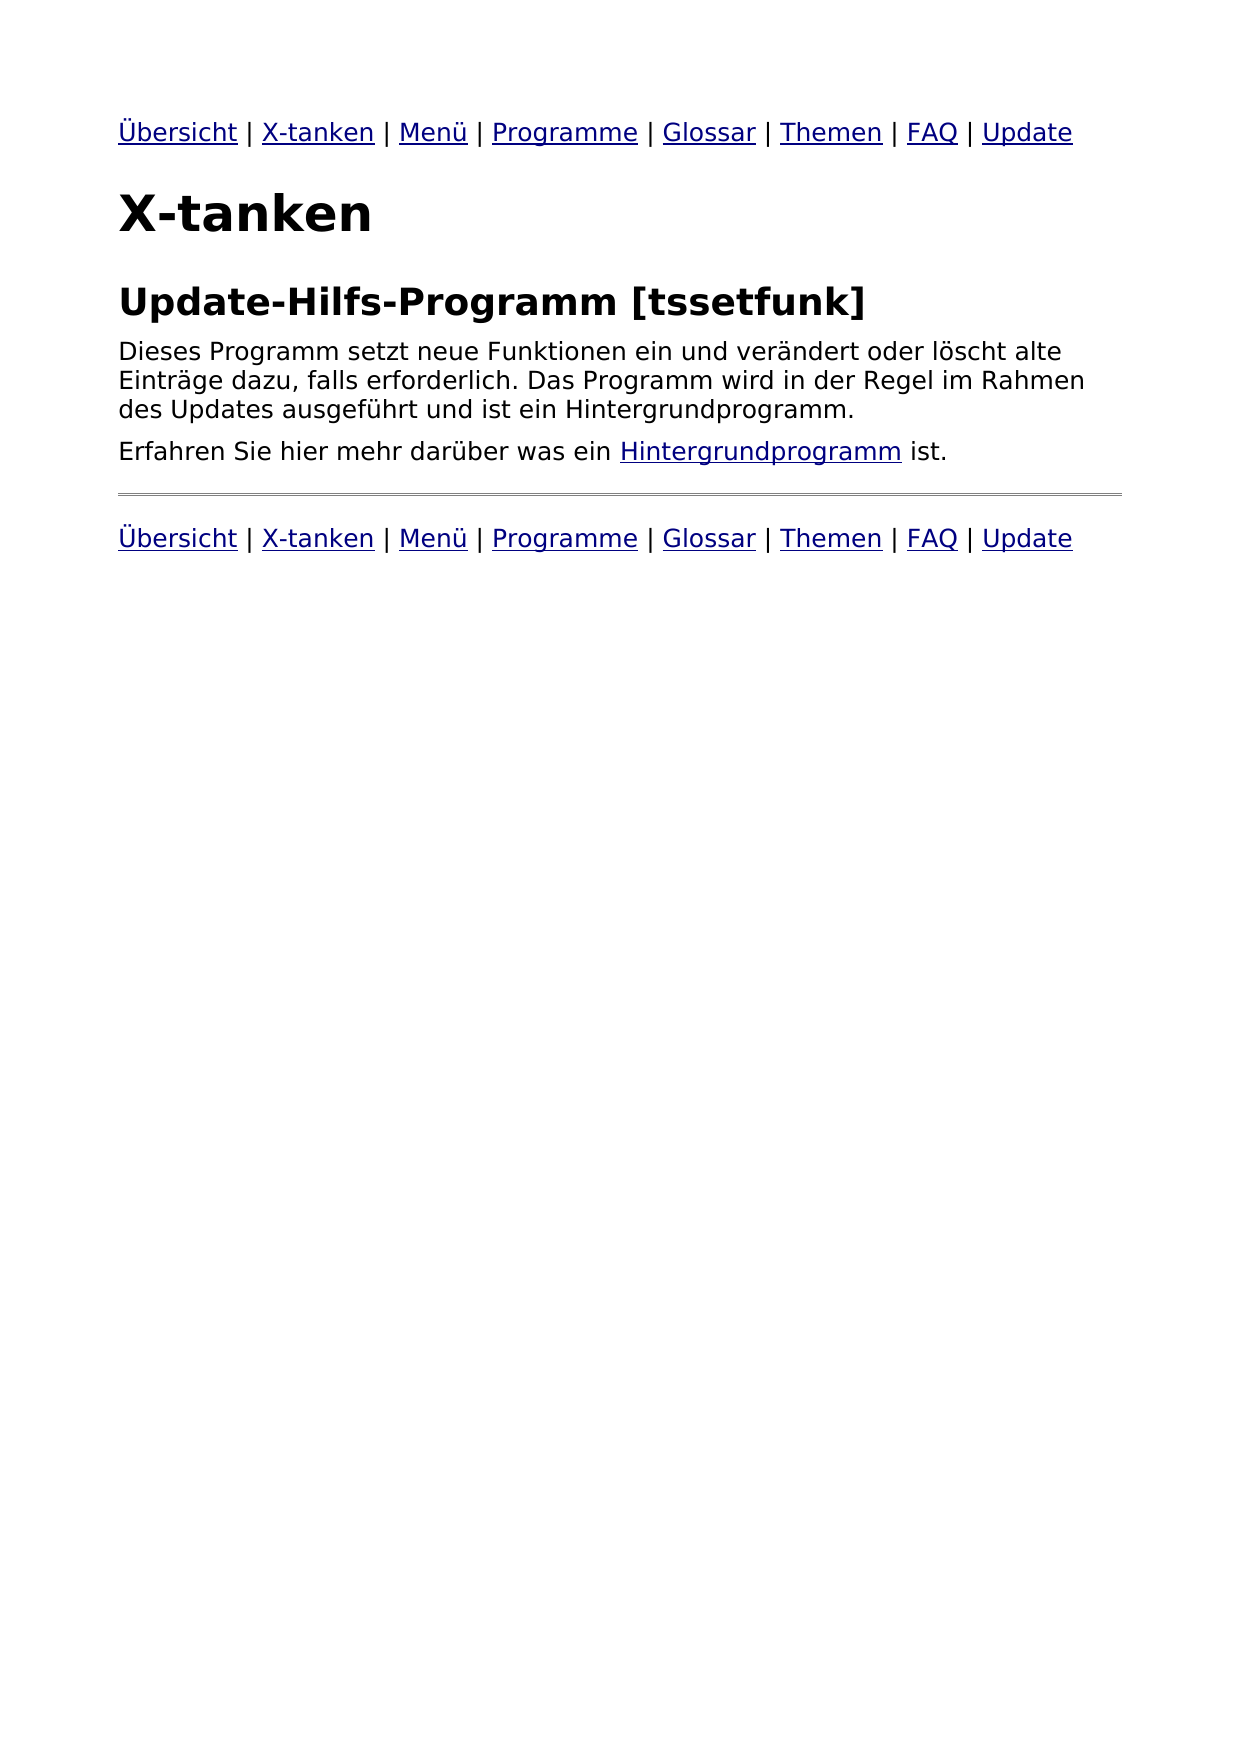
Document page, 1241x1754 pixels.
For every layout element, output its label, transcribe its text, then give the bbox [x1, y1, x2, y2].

text Erfahren Sie hier mehr darüber was ein Hintergrundprogramm ist. [118, 437, 1122, 466]
subtitle X-tanken [118, 185, 1122, 243]
text Übersicht | X-tanken | Menü | Programme | Glossar | Themen | FAQ | Update [118, 525, 1122, 554]
text Dieses Programm setzt neue Funktionen ein und verändert oder löscht alte Einträge dazu, falls erforderlich. Das Programm wird in der Regel im Rahmen des Updates ausgeführt und ist ein Hintergrundprogramm. [118, 337, 1122, 424]
text Übersicht | X-tanken | Menü | Programme | Glossar | Themen | FAQ | Update [118, 118, 1122, 147]
subtitle Update-Hilfs-Programm [tssetfunk] [118, 281, 1122, 324]
